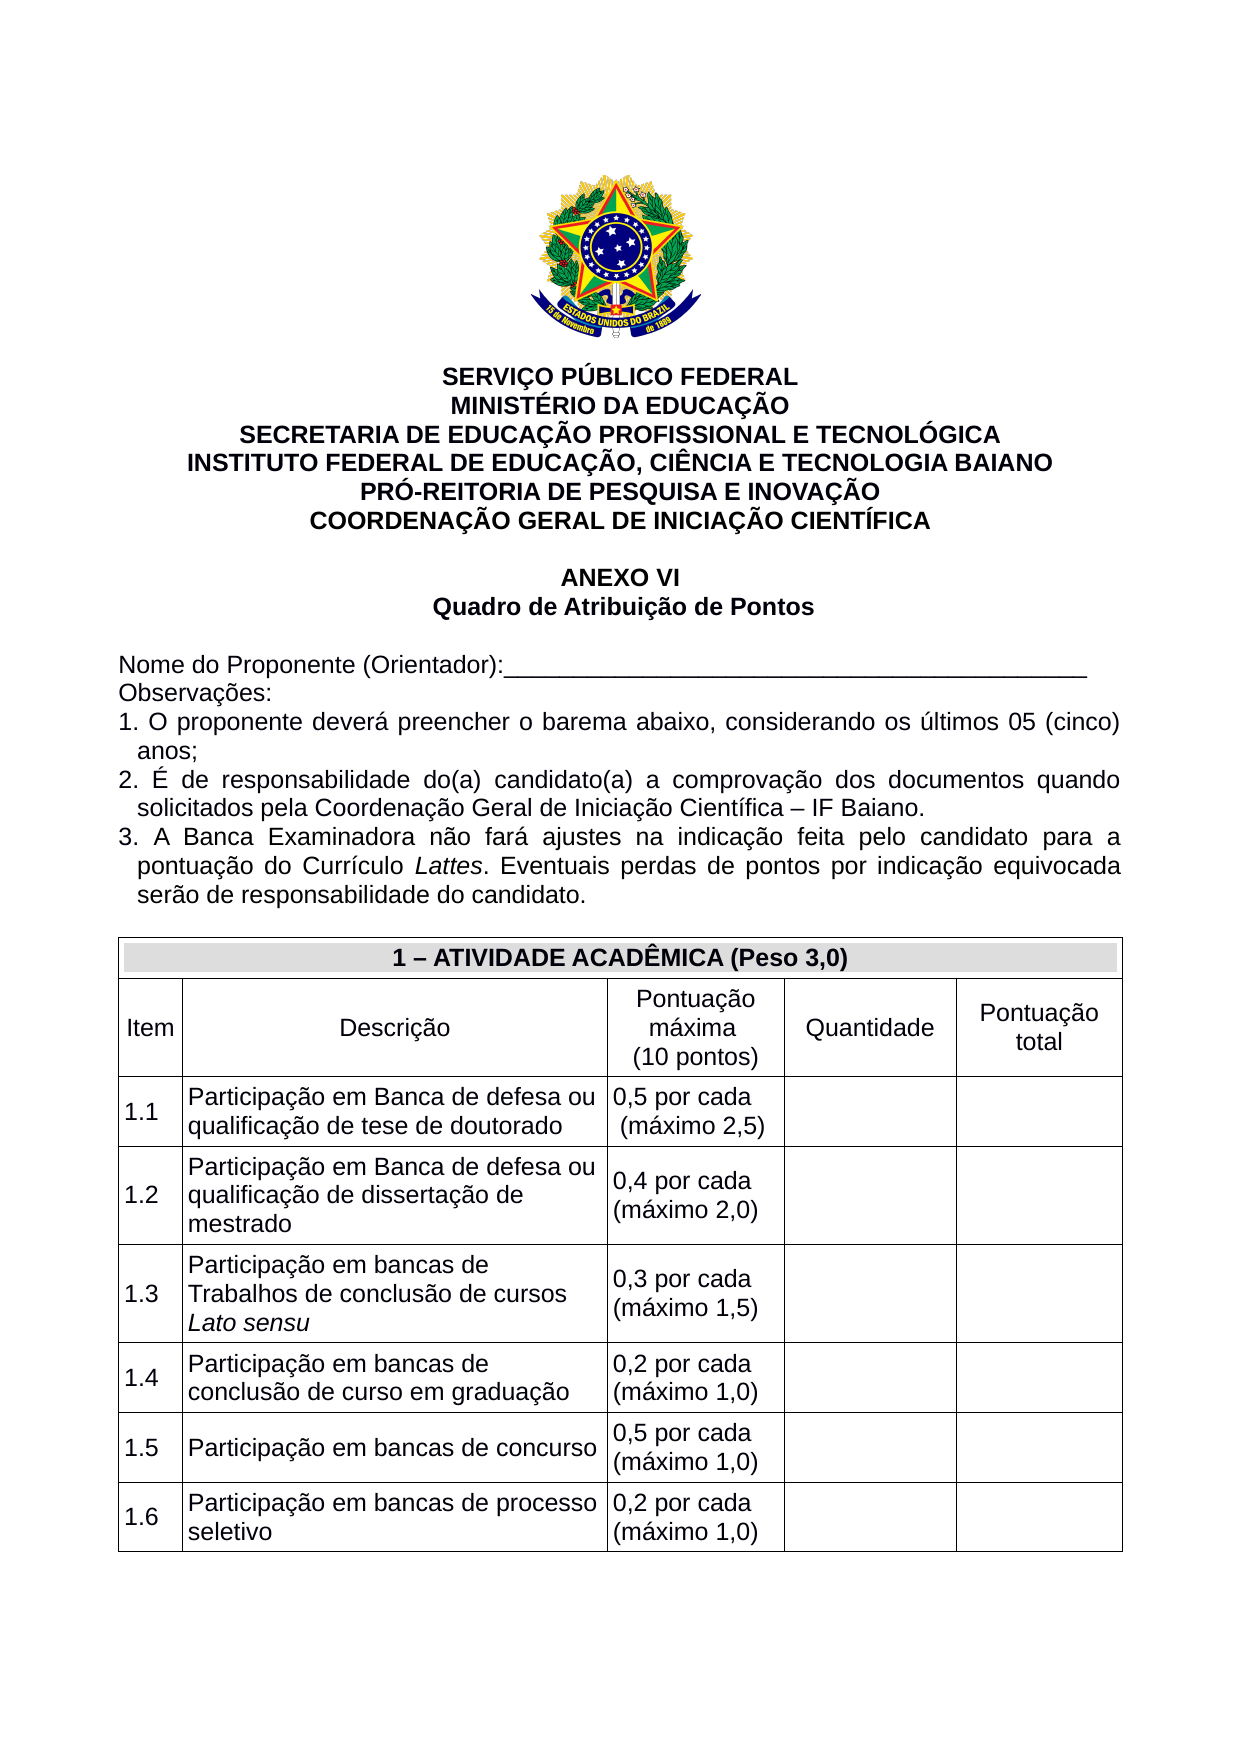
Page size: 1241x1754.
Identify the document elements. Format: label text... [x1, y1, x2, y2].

table_cell Participação em bancas de Trabalhos de conclusão de cursos Lato sensu [183, 1245, 607, 1342]
table_cell 0,5 por cada (máximo 2,5) [608, 1077, 784, 1146]
table_cell 1.1 [119, 1077, 182, 1146]
text 2. É de responsabilidade do(a) candidato(a) a comprovação dos documentos quando solicitados pela Coordenação Geral de Iniciação Científica – IF Baiano. [118, 764, 1122, 822]
table_cell [957, 1245, 1122, 1342]
table_cell Item [119, 979, 182, 1076]
table_cell Participação em bancas de concurso [183, 1413, 607, 1482]
text 3. A Banca Examinadora não fará ajustes na indicação feita pelo candidato para a pontuação do Currículo Lattes. Eventuais perdas de pontos por indicação equivocada serão de responsabilidade do candidato. [118, 822, 1122, 908]
text ANEXO VI [118, 563, 1122, 592]
table_cell [957, 1483, 1122, 1551]
table_cell 1.4 [119, 1343, 182, 1412]
picture [530, 175, 702, 338]
text 1. O proponente deverá preencher o barema abaixo, considerando os últimos 05 (cinco) anos; [118, 707, 1122, 764]
text SERVIÇO PÚBLICO FEDERAL [118, 362, 1122, 391]
text PRÓ-REITORIA DE PESQUISA E INOVAÇÃO [118, 477, 1122, 506]
table_cell 1.6 [119, 1483, 182, 1551]
table_cell 0,4 por cada (máximo 2,0) [608, 1147, 784, 1244]
table_cell 1.3 [119, 1245, 182, 1342]
table_cell [785, 1147, 956, 1244]
table_cell Participação em Banca de defesa ou qualificação de dissertação de mestrado [183, 1147, 607, 1244]
table_cell 1.5 [119, 1413, 182, 1482]
table_cell [785, 1343, 956, 1412]
table_cell 0,2 por cada (máximo 1,0) [608, 1343, 784, 1412]
table_cell Pontuação máxima (10 pontos) [608, 979, 784, 1076]
table_cell [957, 1147, 1122, 1244]
table_cell Descrição [183, 979, 607, 1076]
table_cell [957, 1077, 1122, 1146]
table_cell [957, 1343, 1122, 1412]
table_cell 0,5 por cada (máximo 1,0) [608, 1413, 784, 1482]
table_cell Participação em bancas de conclusão de curso em graduação [183, 1343, 607, 1412]
text Observações: [118, 678, 1122, 707]
text Quadro de Atribuição de Pontos [118, 592, 1122, 621]
table_cell [785, 1077, 956, 1146]
table_cell 0,2 por cada (máximo 1,0) [608, 1483, 784, 1551]
text SECRETARIA DE EDUCAÇÃO PROFISSIONAL E TECNOLÓGICA [118, 419, 1122, 448]
table_cell [785, 1483, 956, 1551]
table_cell Pontuação total [957, 979, 1122, 1076]
text COORDENAÇÃO GERAL DE INICIAÇÃO CIENTÍFICA [118, 506, 1122, 534]
table_cell 1.2 [119, 1147, 182, 1244]
text MINISTÉRIO DA EDUCAÇÃO [118, 391, 1122, 419]
table_cell 0,3 por cada (máximo 1,5) [608, 1245, 784, 1342]
table_cell Quantidade [785, 979, 956, 1076]
table_cell Participação em bancas de processo seletivo [183, 1483, 607, 1551]
table_cell [785, 1413, 956, 1482]
table_cell [785, 1245, 956, 1342]
table_cell [957, 1413, 1122, 1482]
text INSTITUTO FEDERAL DE EDUCAÇÃO, CIÊNCIA E TECNOLOGIA BAIANO [118, 448, 1122, 477]
table_header 1 – ATIVIDADE ACADÊMICA (Peso 3,0) [119, 938, 1122, 978]
table_cell Participação em Banca de defesa ou qualificação de tese de doutorado [183, 1077, 607, 1146]
text Nome do Proponente (Orientador):__________________________________________ [118, 649, 1122, 678]
